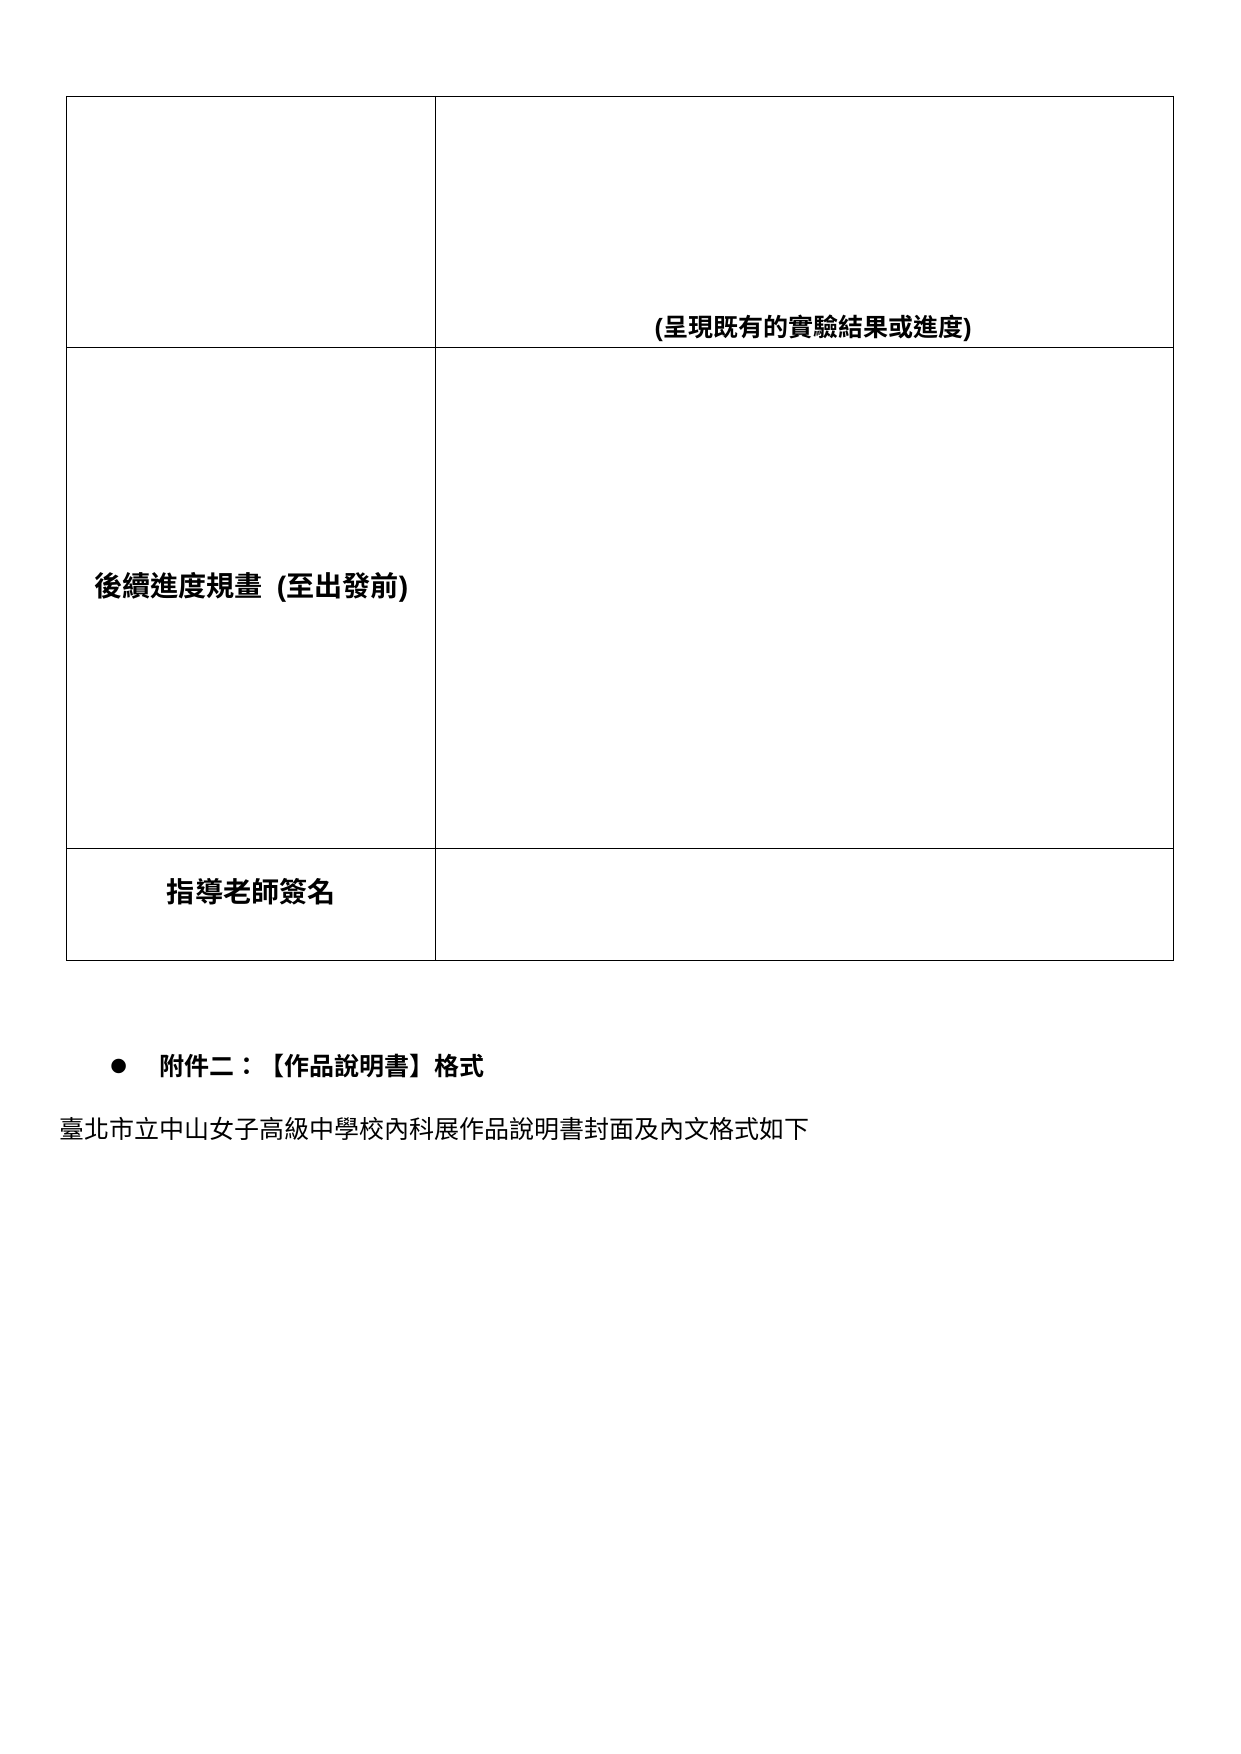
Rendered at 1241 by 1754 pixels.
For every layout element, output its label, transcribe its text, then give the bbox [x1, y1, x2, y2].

table_cell [67, 97, 435, 347]
table_cell 指導老師簽名 [67, 849, 435, 960]
table_cell 後續進度規畫 (至出發前) [67, 348, 435, 848]
table_cell [436, 849, 1173, 960]
table_cell (呈現既有的實驗結果或進度) [436, 97, 1173, 347]
list 附件二：【作品說明書】格式 [109, 1023, 1181, 1086]
table_cell [436, 348, 1173, 848]
text 臺北市立中山女子高級中學校內科展作品說明書封面及內文格式如下 [59, 1086, 1181, 1148]
